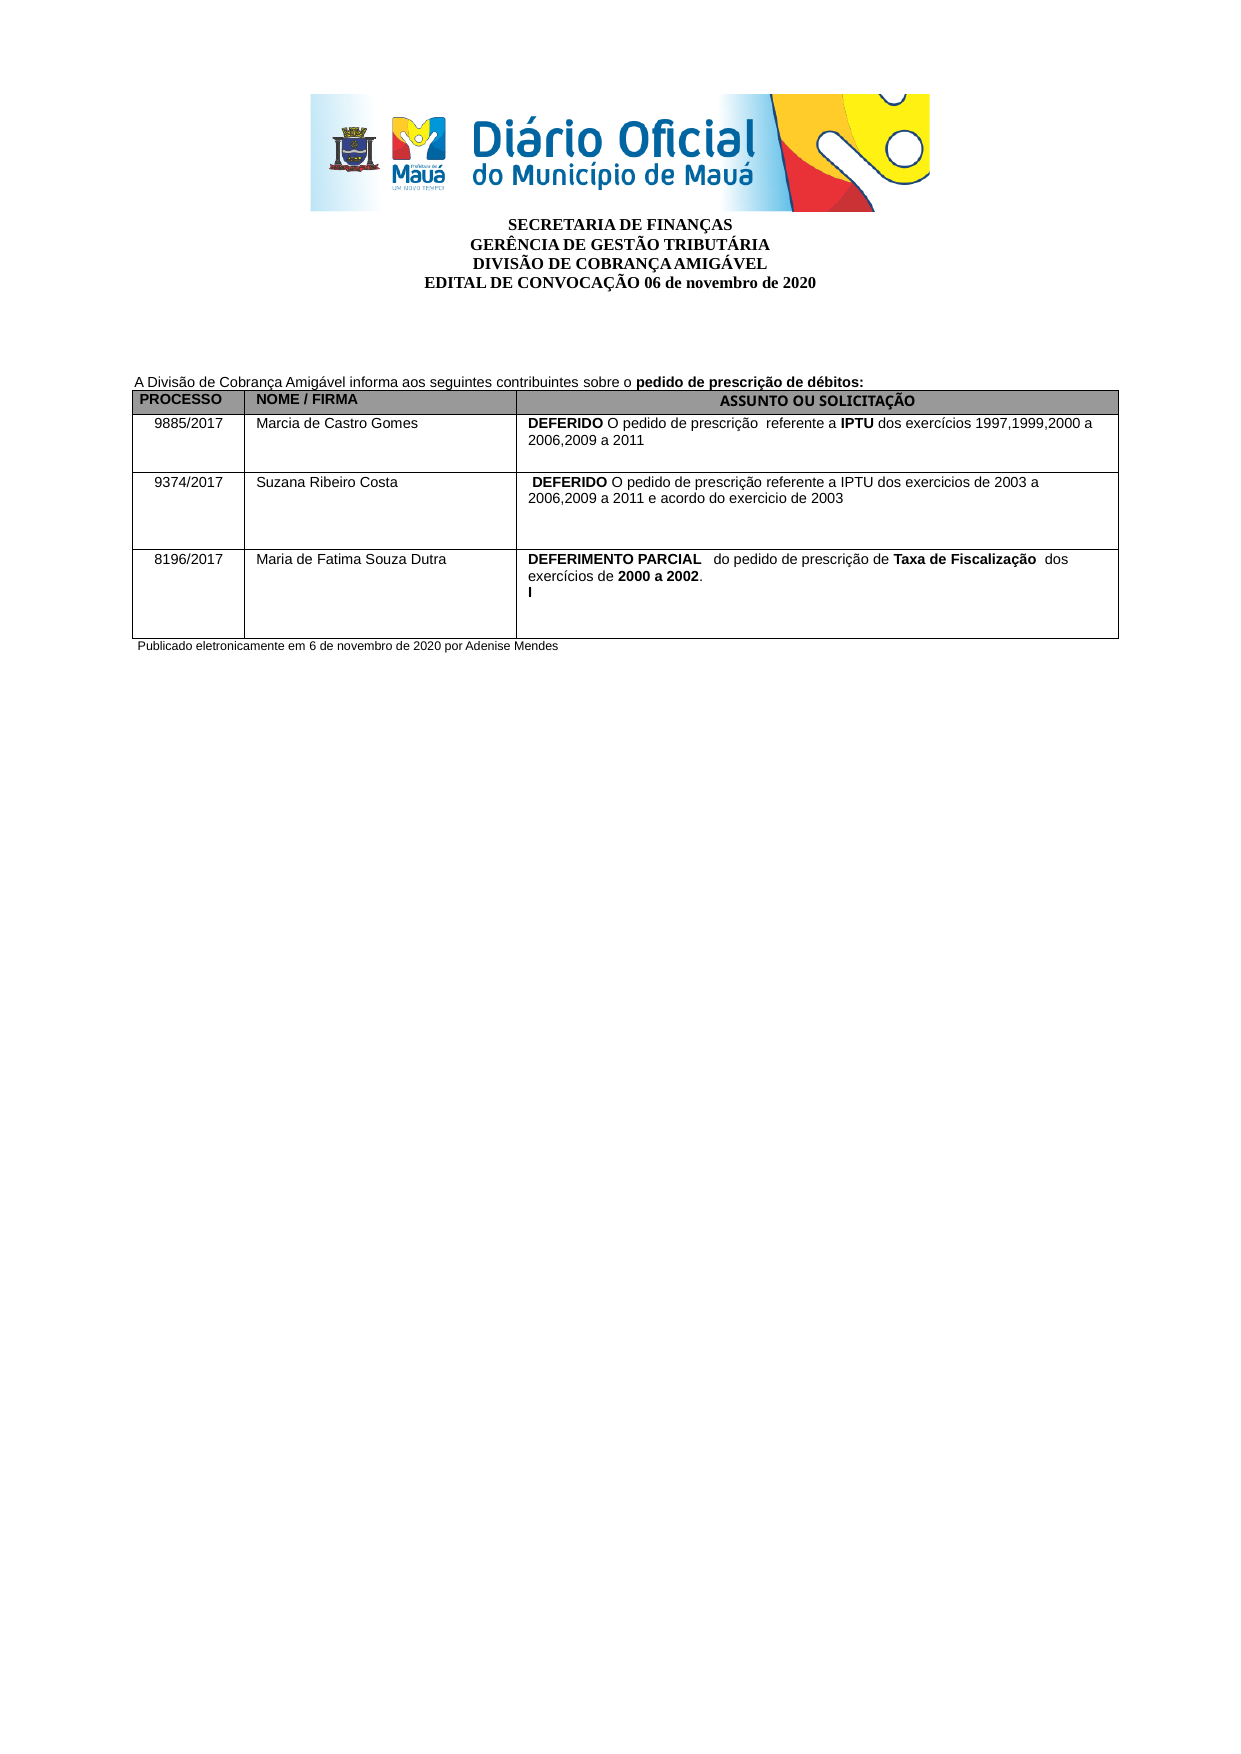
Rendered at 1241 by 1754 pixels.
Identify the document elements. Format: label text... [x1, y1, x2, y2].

text Publicado eletronicamente em 6 de novembro de 2020 por Adenise Mendes [134, 639, 1165, 653]
table_cell DEFERIMENTO PARCIAL do pedido de prescrição de Taxa de Fiscalização dos exercícios de 2000 a 2002. I [517, 550, 1118, 638]
table_cell 9885/2017 [133, 415, 244, 472]
table_cell 8196/2017 [133, 550, 244, 638]
picture [310, 94, 930, 212]
table_cell Marcia de Castro Gomes [245, 415, 516, 472]
table_cell 9374/2017 [133, 473, 244, 549]
table_cell DEFERIDO O pedido de prescrição referente a IPTU dos exercícios 1997,1999,2000 a 2006,2009 a 2011 [517, 415, 1118, 472]
table_header PROCESSO [133, 391, 244, 414]
table_cell Suzana Ribeiro Costa [245, 473, 516, 549]
table_header NOME / FIRMA [245, 391, 516, 414]
table_cell DEFERIDO O pedido de prescrição referente a IPTU dos exercicios de 2003 a 2006,2009 a 2011 e acordo do exercicio de 2003 [517, 473, 1118, 549]
table_header ASSUNTO OU SOLICITAÇÃO [517, 391, 1118, 414]
text A Divisão de Cobrança Amigável informa aos seguintes contribuintes sobre o pedido de prescrição de débitos: [134, 373, 1100, 390]
table_cell Maria de Fatima Souza Dutra [245, 550, 516, 638]
